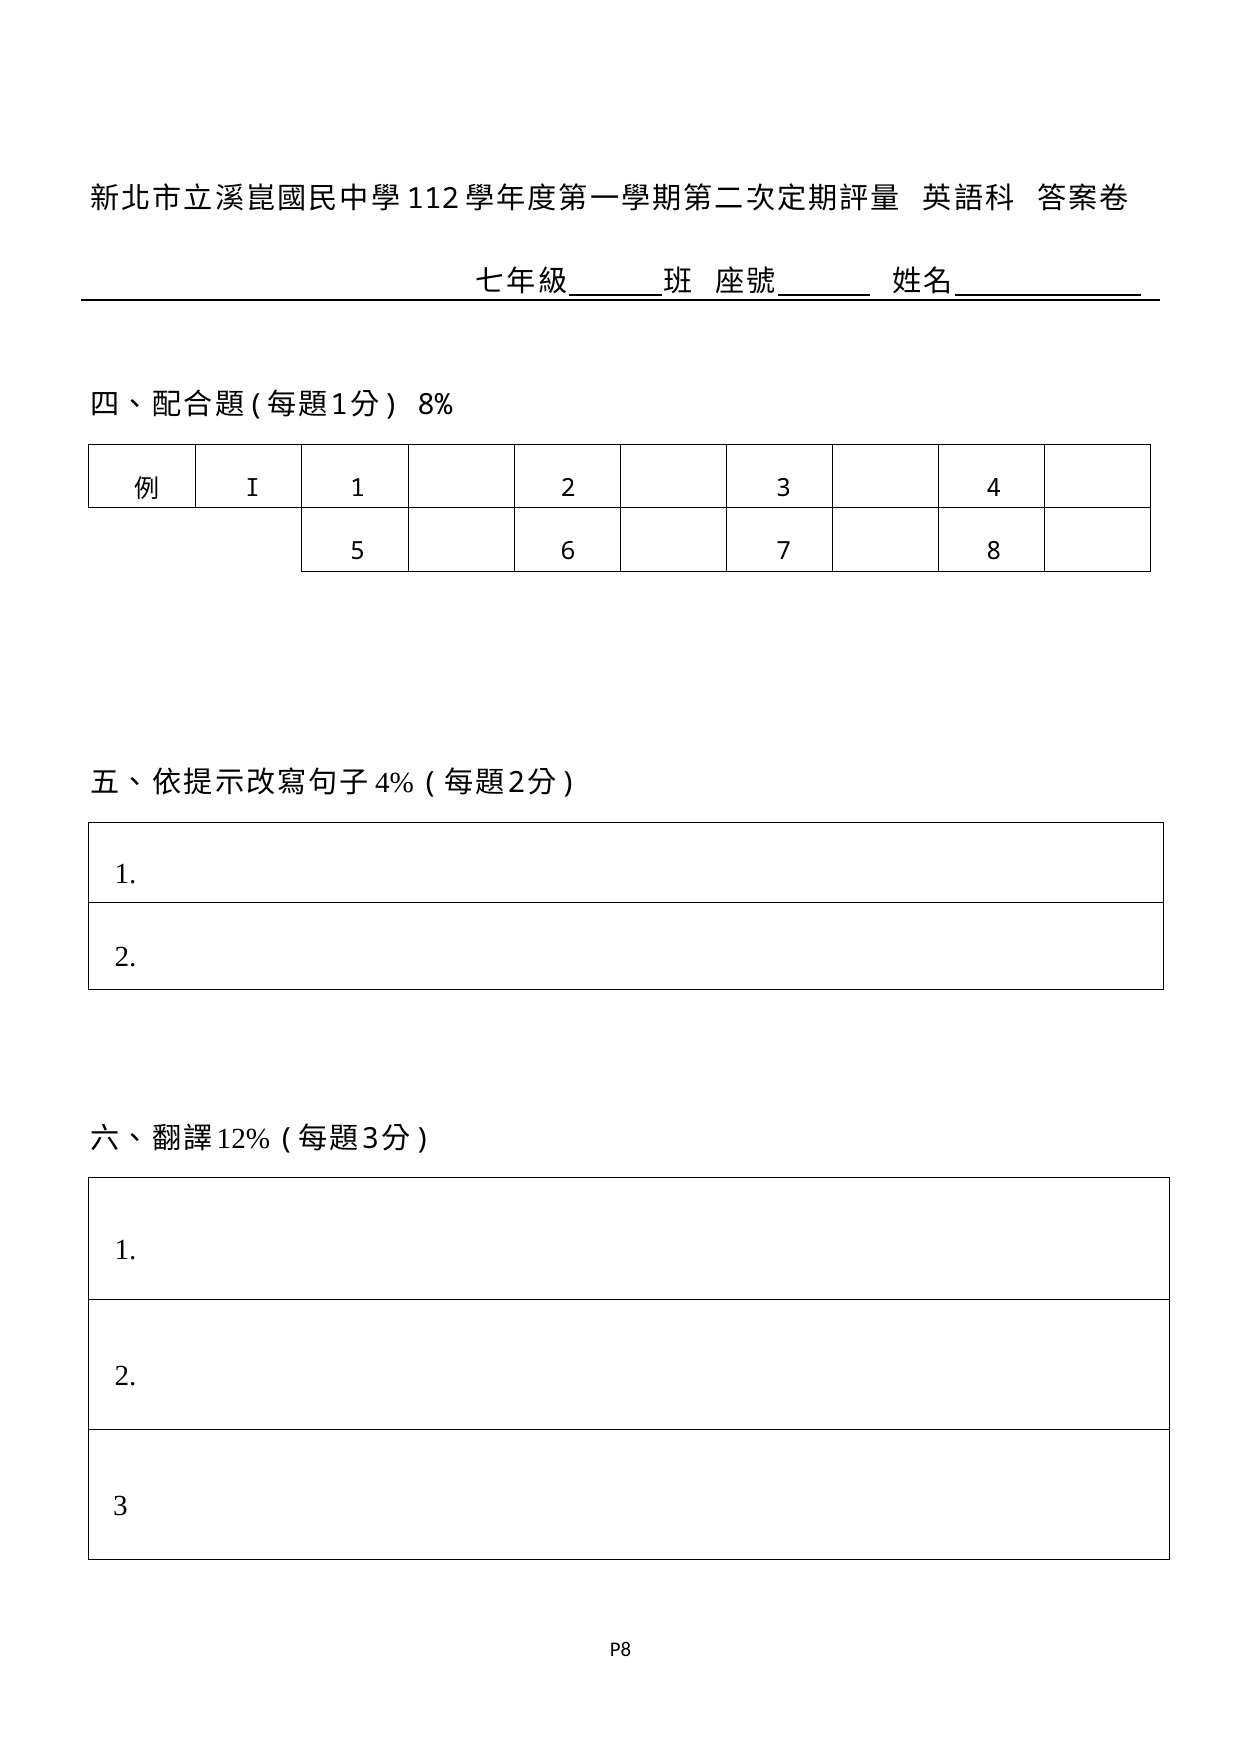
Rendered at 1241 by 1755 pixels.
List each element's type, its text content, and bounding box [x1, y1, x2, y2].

table_header [621, 445, 726, 507]
table_cell [621, 508, 726, 571]
table_header 1 [302, 445, 408, 507]
table_cell 2. [89, 1300, 1169, 1429]
table_cell 2. [89, 903, 1163, 989]
table_cell 6 [515, 508, 620, 571]
table_header 3 [727, 445, 832, 507]
table_header 例 [89, 445, 195, 507]
table_header [1045, 445, 1150, 507]
text 七年級 班 座號 姓名 [473, 237, 1151, 299]
table_cell 7 [727, 508, 832, 571]
table_header 1. [89, 1178, 1169, 1299]
text 六、翻譯12% (每題3分) [89, 1052, 1151, 1177]
table_cell 3 [89, 1430, 1169, 1559]
table_header 4 [939, 445, 1044, 507]
table_header [833, 445, 938, 507]
table_cell [89, 508, 301, 571]
table_cell [1045, 508, 1150, 571]
table_header [409, 445, 514, 507]
table_header 1. [89, 823, 1163, 902]
table_header 2 [515, 445, 620, 507]
table_cell 8 [939, 508, 1044, 571]
table_cell [833, 508, 938, 571]
table_cell 5 [302, 508, 408, 571]
text 五、依提示改寫句子4% (每題2分) [89, 697, 1151, 822]
table_header I [196, 445, 301, 507]
text 四、配合題(每題1分) 8% [89, 318, 1151, 443]
text 新北市立溪崑國民中學112學年度第一學期第二次定期評量 英語科 答案卷 [89, 112, 1151, 237]
table_cell [409, 508, 514, 571]
